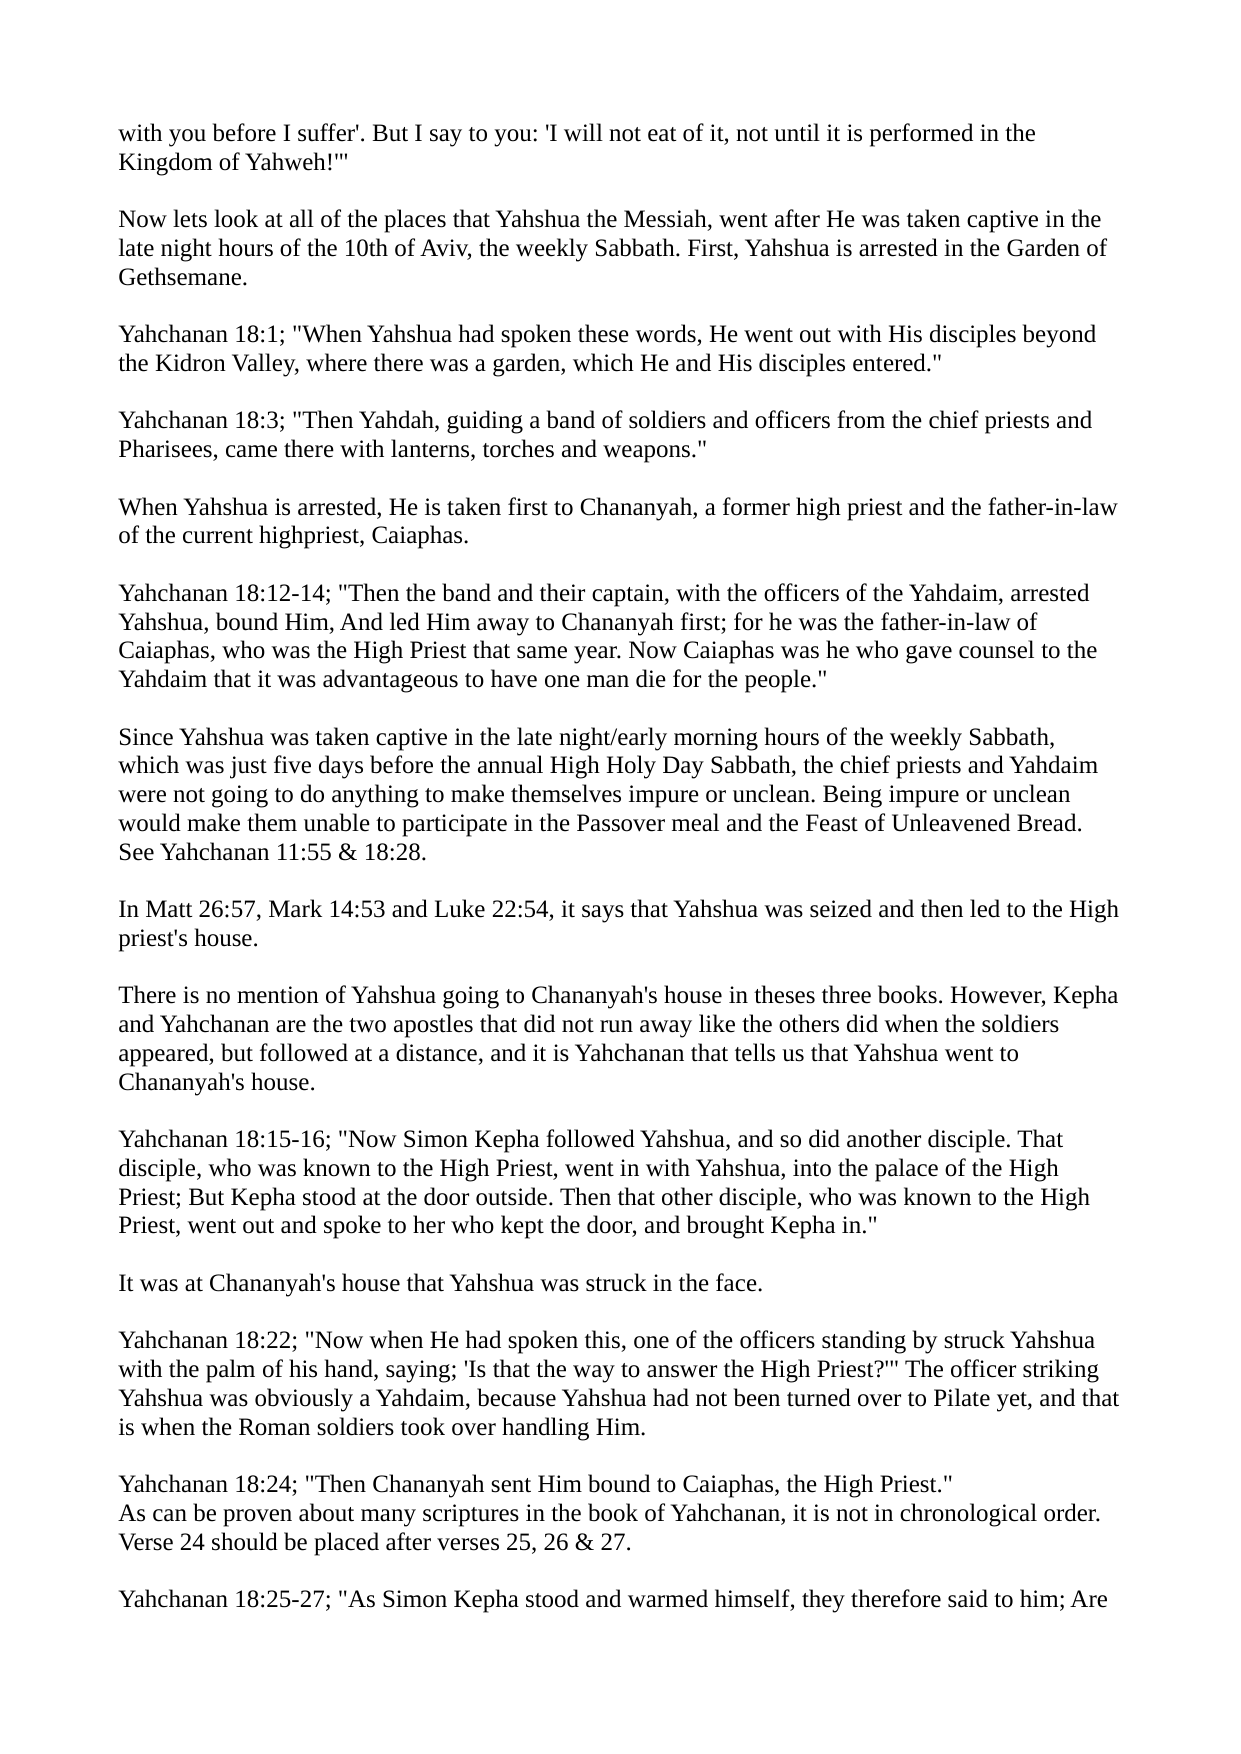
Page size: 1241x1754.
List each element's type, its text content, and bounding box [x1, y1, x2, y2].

text Yahchanan 18:12-14; "Then the band and their captain, with the officers of the Yahdaim, arrested Yahshua, bound Him, And led Him away to Chananyah first; for he was the father-in-law of Caiaphas, who was the High Priest that same year. Now Caiaphas was he who gave counsel to the Yahdaim that it was advantageous to have one man die for the people." [118, 578, 1122, 693]
text Yahchanan 18:15-16; "Now Simon Kepha followed Yahshua, and so did another disciple. That disciple, who was known to the High Priest, went in with Yahshua, into the palace of the High Priest; But Kepha stood at the door outside. Then that other disciple, who was known to the High Priest, went out and spoke to her who kept the door, and brought Kepha in." [118, 1124, 1122, 1239]
text When Yahshua is arrested, He is taken first to Chananyah, a former high priest and the father-in-law of the current highpriest, Caiaphas. [118, 492, 1122, 549]
text There is no mention of Yahshua going to Chananyah's house in theses three books. However, Kepha and Yahchanan are the two apostles that did not run away like the others did when the soldiers appeared, but followed at a distance, and it is Yahchanan that tells us that Yahshua went to Chananyah's house. [118, 981, 1122, 1096]
text Yahchanan 18:22; "Now when He had spoken this, one of the officers standing by struck Yahshua with the palm of his hand, saying; 'Is that the way to answer the High Priest?'" The officer striking Yahshua was obviously a Yahdaim, because Yahshua had not been turned over to Pilate yet, and that is when the Roman soldiers took over handling Him. [118, 1326, 1122, 1441]
text It was at Chananyah's house that Yahshua was struck in the face. [118, 1268, 1122, 1297]
text with you before I suffer'. But I say to you: 'I will not eat of it, not until it is performed in the Kingdom of Yahweh!'" [118, 118, 1122, 176]
text Now lets look at all of the places that Yahshua the Messiah, went after He was taken captive in the late night hours of the 10th of Aviv, the weekly Sabbath. First, Yahshua is arrested in the Garden of Gethsemane. [118, 204, 1122, 291]
text Since Yahshua was taken captive in the late night/early morning hours of the weekly Sabbath, which was just five days before the annual High Holy Day Sabbath, the chief priests and Yahdaim were not going to do anything to make themselves impure or unclean. Being impure or unclean would make them unable to participate in the Passover meal and the Feast of Unleavened Bread. See Yahchanan 11:55 & 18:28. [118, 722, 1122, 866]
text Yahchanan 18:1; "When Yahshua had spoken these words, He went out with His disciples beyond the Kidron Valley, where there was a garden, which He and His disciples entered." [118, 319, 1122, 377]
text Yahchanan 18:25-27; "As Simon Kepha stood and warmed himself, they therefore said to him; Are [118, 1584, 1122, 1613]
text As can be proven about many scriptures in the book of Yahchanan, it is not in chronological order. Verse 24 should be placed after verses 25, 26 & 27. [118, 1498, 1122, 1556]
text In Matt 26:57, Mark 14:53 and Luke 22:54, it says that Yahshua was seized and then led to the High priest's house. [118, 894, 1122, 952]
text Yahchanan 18:24; "Then Chananyah sent Him bound to Caiaphas, the High Priest." [118, 1469, 1122, 1498]
text Yahchanan 18:3; "Then Yahdah, guiding a band of soldiers and officers from the chief priests and Pharisees, came there with lanterns, torches and weapons." [118, 406, 1122, 463]
